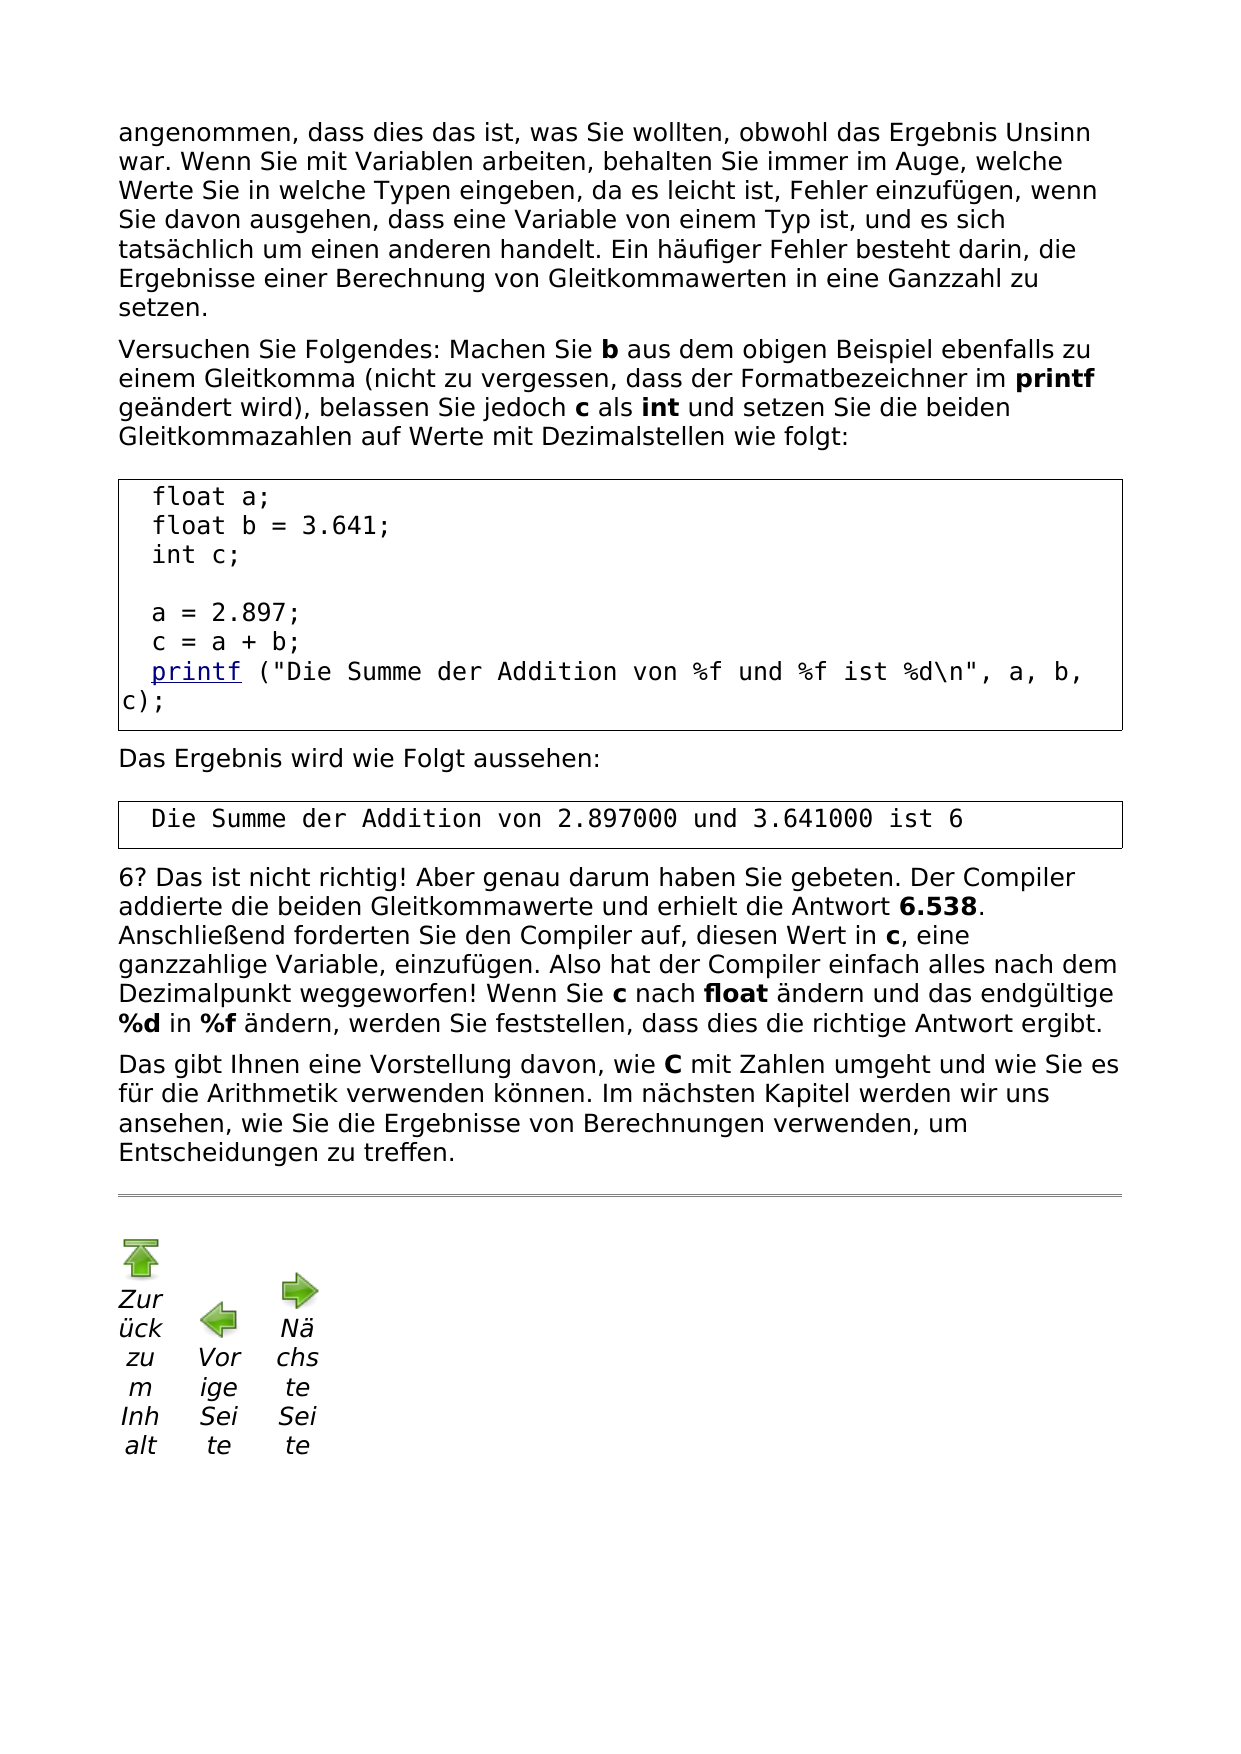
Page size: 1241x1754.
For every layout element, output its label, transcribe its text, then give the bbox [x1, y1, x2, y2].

text Zurück zum Inhalt [118, 1286, 165, 1460]
picture [118, 1238, 166, 1286]
text Das Ergebnis wird wie Folgt aussehen: [118, 745, 1122, 774]
text Vorige Seite [197, 1344, 243, 1460]
picture [275, 1267, 323, 1315]
text angenommen, dass dies das ist, was Sie wollten, obwohl das Ergebnis Unsinn war. Wenn Sie mit Variablen arbeiten, behalten Sie immer im Auge, welche Werte Sie in welche Typen eingeben, da es leicht ist, Fehler einzufügen, wenn Sie davon ausgehen, dass eine Variable von einem Typ ist, und es sich tatsächlich um einen anderen handelt. Ein häufiger Fehler besteht darin, die Ergebnisse einer Berechnung von Gleitkommawerten in eine Ganzzahl zu setzen. [118, 118, 1122, 322]
table_header float a; float b = 3.641; int c; a = 2.897; c = a + b; printf ("Die Summe der Addition von %f und %f ist %d\n", a, b, c); [119, 480, 1122, 730]
picture [196, 1296, 244, 1344]
table_header Die Summe der Addition von 2.897000 und 3.641000 ist 6 [119, 802, 1122, 848]
text Nächste Seite [275, 1315, 322, 1460]
text 6? Das ist nicht richtig! Aber genau darum haben Sie gebeten. Der Compiler addierte die beiden Gleitkommawerte und erhielt die Antwort 6.538. Anschließend forderten Sie den Compiler auf, diesen Wert in c, eine ganzzahlige Variable, einzufügen. Also hat der Compiler einfach alles nach dem Dezimalpunkt weggeworfen! Wenn Sie c nach float ändern und das endgültige %d in %f ändern, werden Sie feststellen, dass dies die richtige Antwort ergibt. [118, 863, 1122, 1038]
text Das gibt Ihnen eine Vorstellung davon, wie C mit Zahlen umgeht und wie Sie es für die Arithmetik verwenden können. Im nächsten Kapitel werden wir uns ansehen, wie Sie die Ergebnisse von Berechnungen verwenden, um Entscheidungen zu treffen. [118, 1050, 1122, 1167]
text Versuchen Sie Folgendes: Machen Sie b aus dem obigen Beispiel ebenfalls zu einem Gleitkomma (nicht zu vergessen, dass der Formatbezeichner im printf geändert wird), belassen Sie jedoch c als int und setzen Sie die beiden Gleitkommazahlen auf Werte mit Dezimalstellen wie folgt: [118, 335, 1122, 451]
